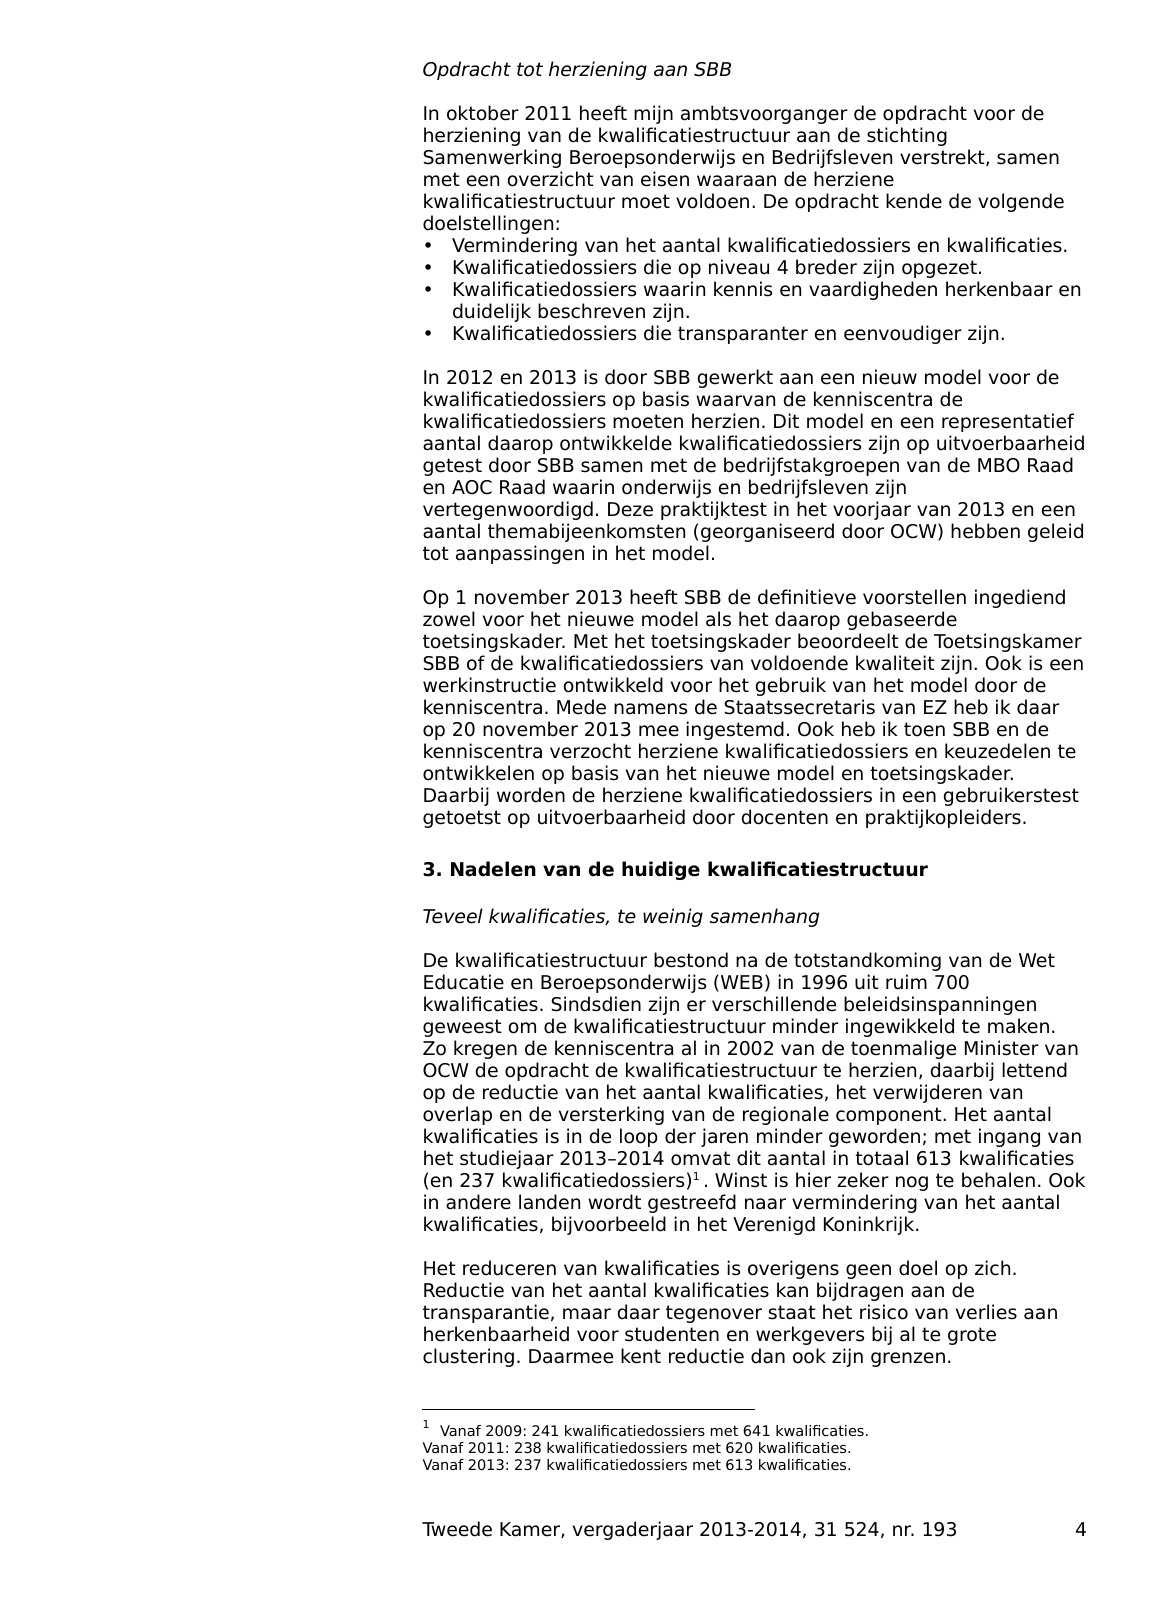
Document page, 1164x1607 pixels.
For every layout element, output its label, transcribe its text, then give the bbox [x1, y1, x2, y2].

subtitle Opdracht tot herziening aan SBB [422, 59, 1087, 81]
text Vanaf 2013: 237 kwalificatiedossiers met 613 kwalificaties. [422, 1457, 1087, 1474]
text • Kwalificatiedossiers die transparanter en eenvoudiger zijn. [422, 323, 1087, 345]
text Vanaf 2009: 241 kwalificatiedossiers met 641 kwalificaties. [422, 1418, 1087, 1441]
text Op 1 november 2013 heeft SBB de definitieve voorstellen ingediend zowel voor het nieuwe model als het daarop gebaseerde toetsingskader. Met het toetsingskader beoordeelt de Toetsingskamer SBB of de kwalificatiedossiers van voldoende kwaliteit zijn. Ook is een werkinstructie ontwikkeld voor het gebruik van het model door de kenniscentra. Mede namens de Staatssecretaris van EZ heb ik daar op 20 november 2013 mee ingestemd. Ook heb ik toen SBB en de kenniscentra verzocht herziene kwalificatiedossiers en keuzedelen te ontwikkelen op basis van het nieuwe model en toetsingskader. Daarbij worden de herziene kwalificatiedossiers in een gebruikerstest getoetst op uitvoerbaarheid door docenten en praktijkopleiders. [422, 587, 1087, 829]
text In oktober 2011 heeft mijn ambtsvoorganger de opdracht voor de herziening van de kwalificatiestructuur aan de stichting Samenwerking Beroepsonderwijs en Bedrijfsleven verstrekt, samen met een overzicht van eisen waaraan de herziene kwalificatiestructuur moet voldoen. De opdracht kende de volgende doelstellingen: [422, 103, 1087, 235]
text In 2012 en 2013 is door SBB gewerkt aan een nieuw model voor de kwalificatiedossiers op basis waarvan de kenniscentra de kwalificatiedossiers moeten herzien. Dit model en een representatief aantal daarop ontwikkelde kwalificatiedossiers zijn op uitvoerbaarheid getest door SBB samen met de bedrijfstakgroepen van de MBO Raad en AOC Raad waarin onderwijs en bedrijfsleven zijn vertegenwoordigd. Deze praktijktest in het voorjaar van 2013 en een aantal themabijeenkomsten (georganiseerd door OCW) hebben geleid tot aanpassingen in het model. [422, 367, 1087, 565]
text • Kwalificatiedossiers waarin kennis en vaardigheden herkenbaar en duidelijk beschreven zijn. [422, 279, 1087, 323]
text • Vermindering van het aantal kwalificatiedossiers en kwalificaties. [422, 235, 1087, 257]
text Vanaf 2011: 238 kwalificatiedossiers met 620 kwalificaties. [422, 1441, 1087, 1457]
subtitle 3. Nadelen van de huidige kwalificatiestructuur [422, 859, 1087, 881]
text De kwalificatiestructuur bestond na de totstandkoming van de Wet Educatie en Beroepsonderwijs (WEB) in 1996 uit ruim 700 kwalificaties. Sindsdien zijn er verschillende beleidsinspanningen geweest om de kwalificatiestructuur minder ingewikkeld te maken. Zo kregen de kenniscentra al in 2002 van de toenmalige Minister van OCW de opdracht de kwalificatiestructuur te herzien, daarbij lettend op de reductie van het aantal kwalificaties, het verwijderen van overlap en de versterking van de regionale component. Het aantal kwalificaties is in de loop der jaren minder geworden; met ingang van het studiejaar 2013–2014 omvat dit aantal in totaal 613 kwalificaties (en 237 kwalificatiedossiers). Winst is hier zeker nog te behalen. Ook in andere landen wordt gestreefd naar vermindering van het aantal kwalificaties, bijvoorbeeld in het Verenigd Koninkrijk. [422, 950, 1087, 1236]
text Het reduceren van kwalificaties is overigens geen doel op zich. Reductie van het aantal kwalificaties kan bijdragen aan de transparantie, maar daar tegenover staat het risico van verlies aan herkenbaarheid voor studenten en werkgevers bij al te grote clustering. Daarmee kent reductie dan ook zijn grenzen. [422, 1258, 1087, 1368]
subtitle Teveel kwalificaties, te weinig samenhang [422, 906, 1087, 928]
text • Kwalificatiedossiers die op niveau 4 breder zijn opgezet. [422, 257, 1087, 279]
